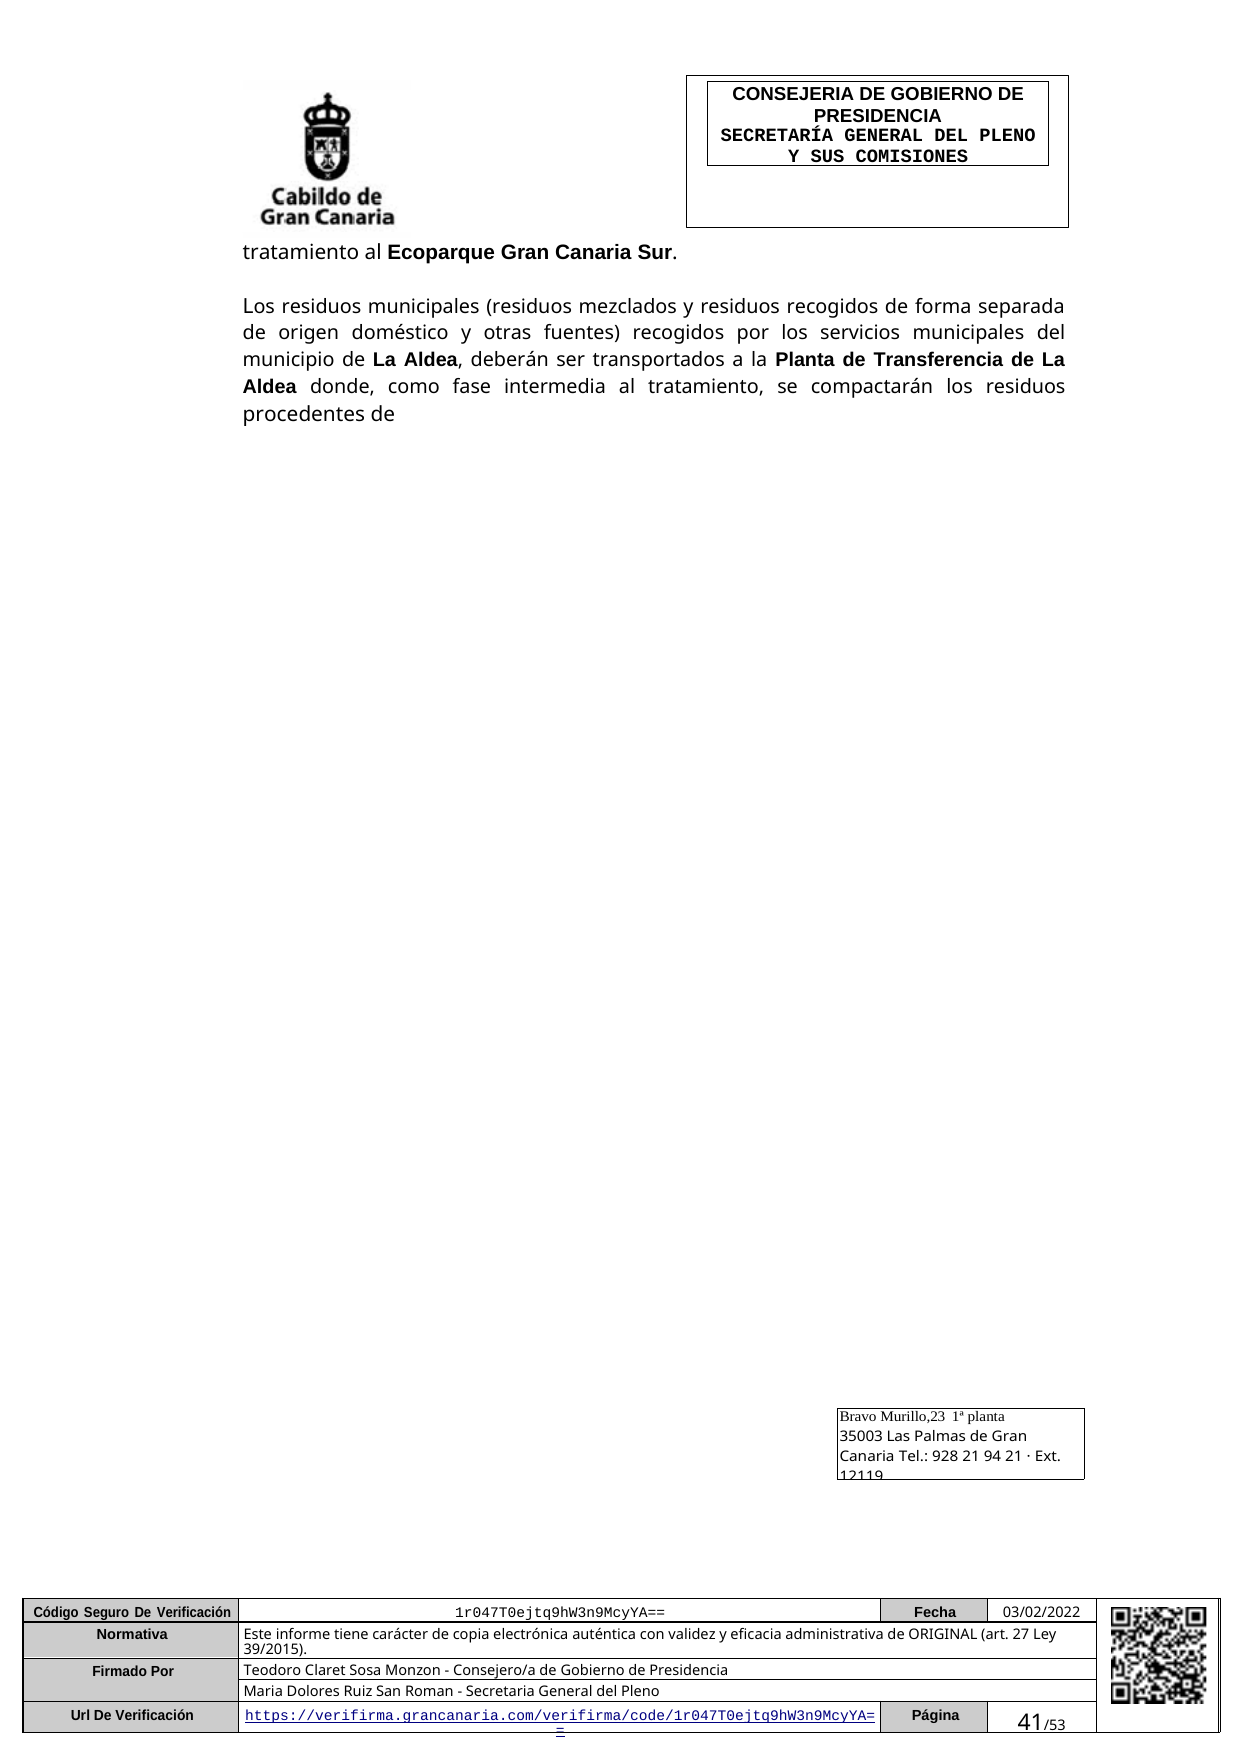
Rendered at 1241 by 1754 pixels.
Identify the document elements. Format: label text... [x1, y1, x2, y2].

text tratamiento al Ecoparque Gran Canaria Sur. [242, 237, 1066, 265]
picture [242, 90, 412, 233]
picture [1111, 1607, 1207, 1704]
text Los residuos municipales (residuos mezclados y residuos recogidos de forma separada de origen doméstico y otras fuentes) recogidos por los servicios municipales del municipio de La Aldea, deberán ser transportados a la Planta de Transferencia de La Aldea donde, como fase intermedia al tratamiento, se compactarán los residuos procedentes de [242, 291, 1066, 428]
